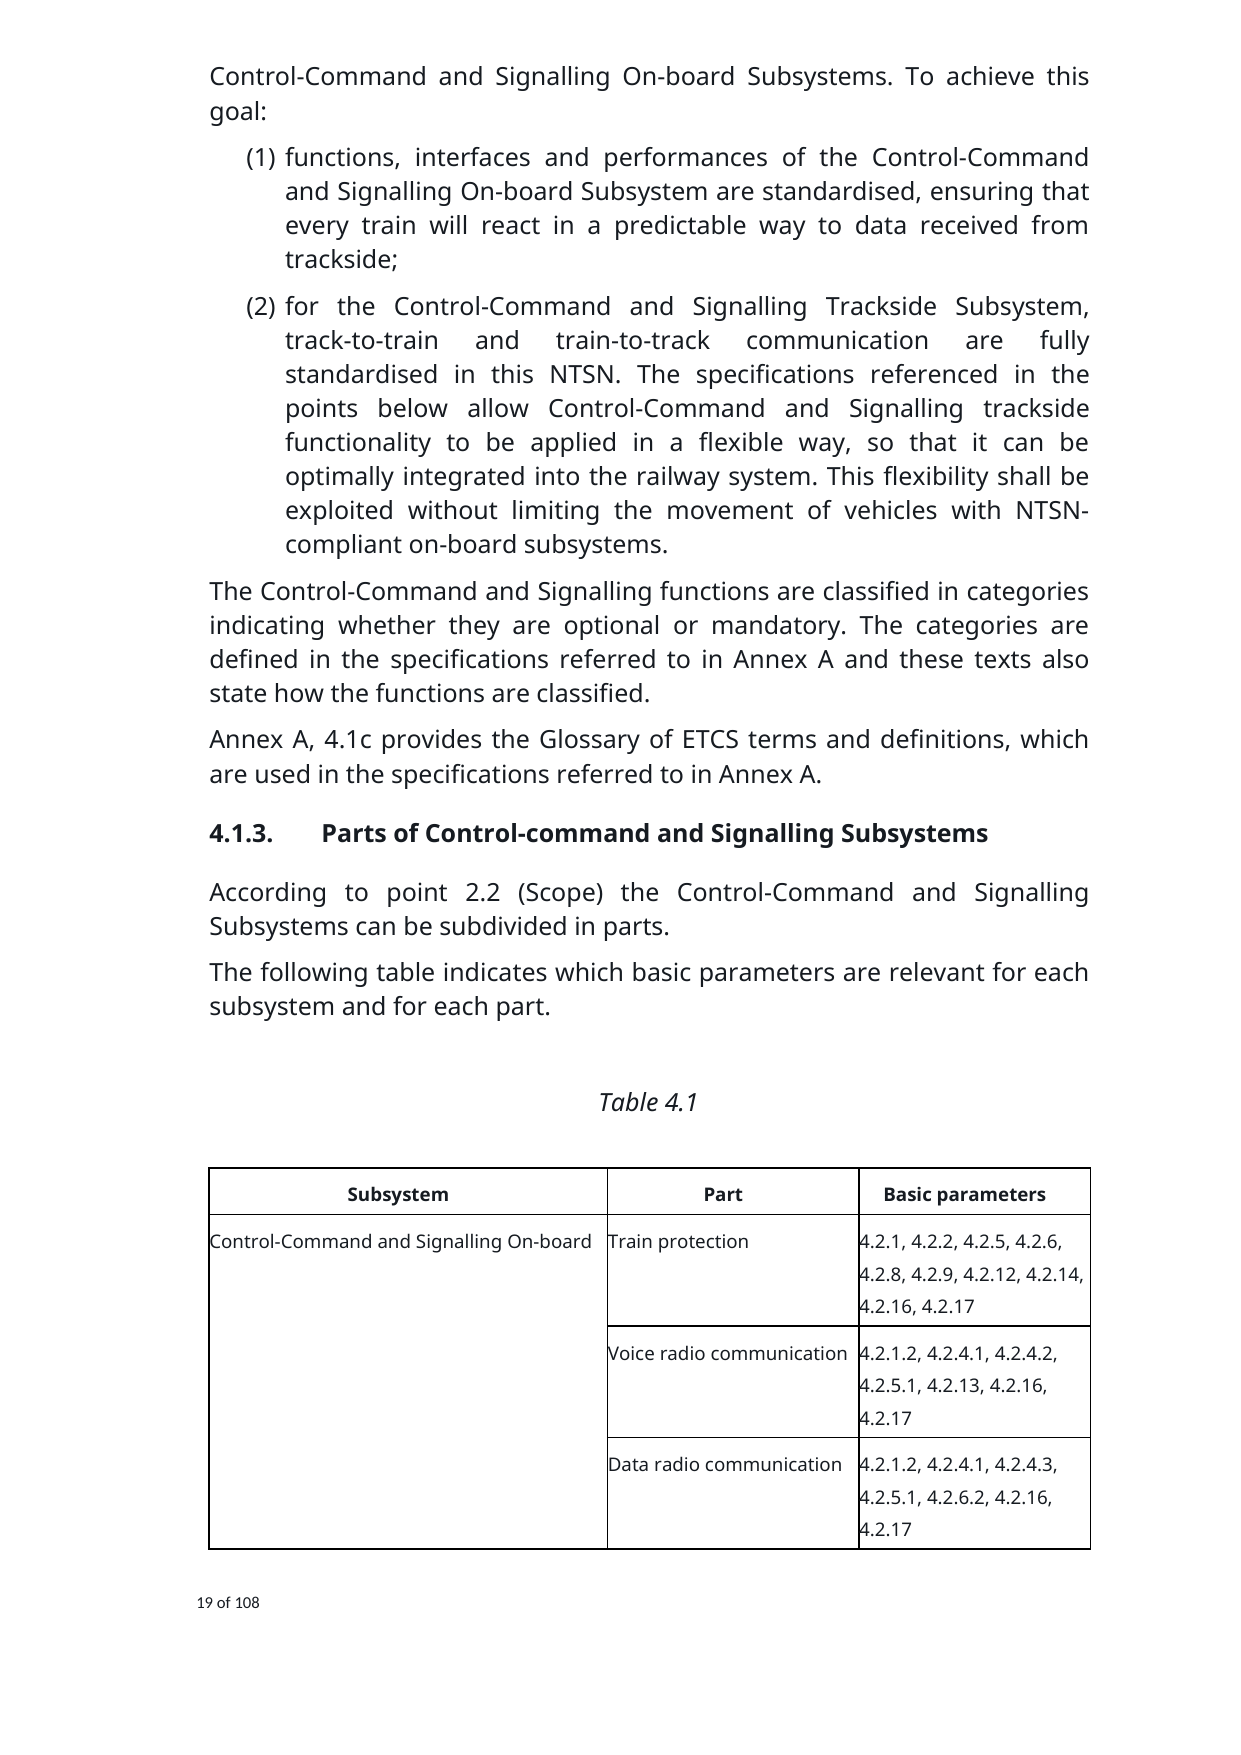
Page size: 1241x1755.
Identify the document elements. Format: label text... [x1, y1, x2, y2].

text Control-Command and Signalling On-board Subsystems. To achieve this goal: [209, 59, 1090, 127]
table_cell 4.2.1, 4.2.2, 4.2.5, 4.2.6, 4.2.8, 4.2.9, 4.2.12, 4.2.14, 4.2.16, 4.2.17 [860, 1215, 1090, 1325]
table_cell Voice radio communication [608, 1327, 858, 1437]
text According to point 2.2 (Scope) the Control-Command and Signalling Subsystems can be subdivided in parts. [209, 874, 1090, 942]
table_cell Train protection [608, 1215, 858, 1325]
table_cell 4.2.1.2, 4.2.4.1, 4.2.4.2, 4.2.5.1, 4.2.13, 4.2.16, 4.2.17 [860, 1327, 1090, 1437]
table_cell Data radio communication [608, 1438, 858, 1548]
table_header Subsystem [210, 1169, 607, 1213]
table_header Basic parameters [860, 1169, 1090, 1213]
table_cell Control-Command and Signalling On-board [210, 1215, 607, 1548]
subtitle Parts of Control-command and Signalling Subsystems [209, 815, 1090, 849]
text The following table indicates which basic parameters are relevant for each subsystem and for each part. [209, 955, 1090, 1023]
table_header Part [608, 1169, 858, 1213]
table_cell 4.2.1.2, 4.2.4.1, 4.2.4.3, 4.2.5.1, 4.2.6.2, 4.2.16, 4.2.17 [860, 1438, 1090, 1548]
text Annex A, 4.1c provides the Glossary of ETCS terms and definitions, which are used in the specifications referred to in Annex A. [209, 722, 1090, 790]
text Table 4.1 [209, 1084, 1090, 1118]
list for the Control-Command and Signalling Trackside Subsystem, track-to-train and train-to-track communication are fully standardised in this NTSN. The specifications referenced in the points below allow Control-Command and Signalling trackside functionality to be applied in a flexible way, so that it can be optimally integrated into the railway system. This flexibility shall be exploited without limiting the movement of vehicles with NTSN-compliant on-board subsystems. [246, 288, 1090, 561]
list functions, interfaces and performances of the Control-Command and Signalling On-board Subsystem are standardised, ensuring that every train will react in a predictable way to data received from trackside; [246, 140, 1090, 276]
text The Control-Command and Signalling functions are classified in categories indicating whether they are optional or mandatory. The categories are defined in the specifications referred to in Annex A and these texts also state how the functions are classified. [209, 573, 1090, 710]
